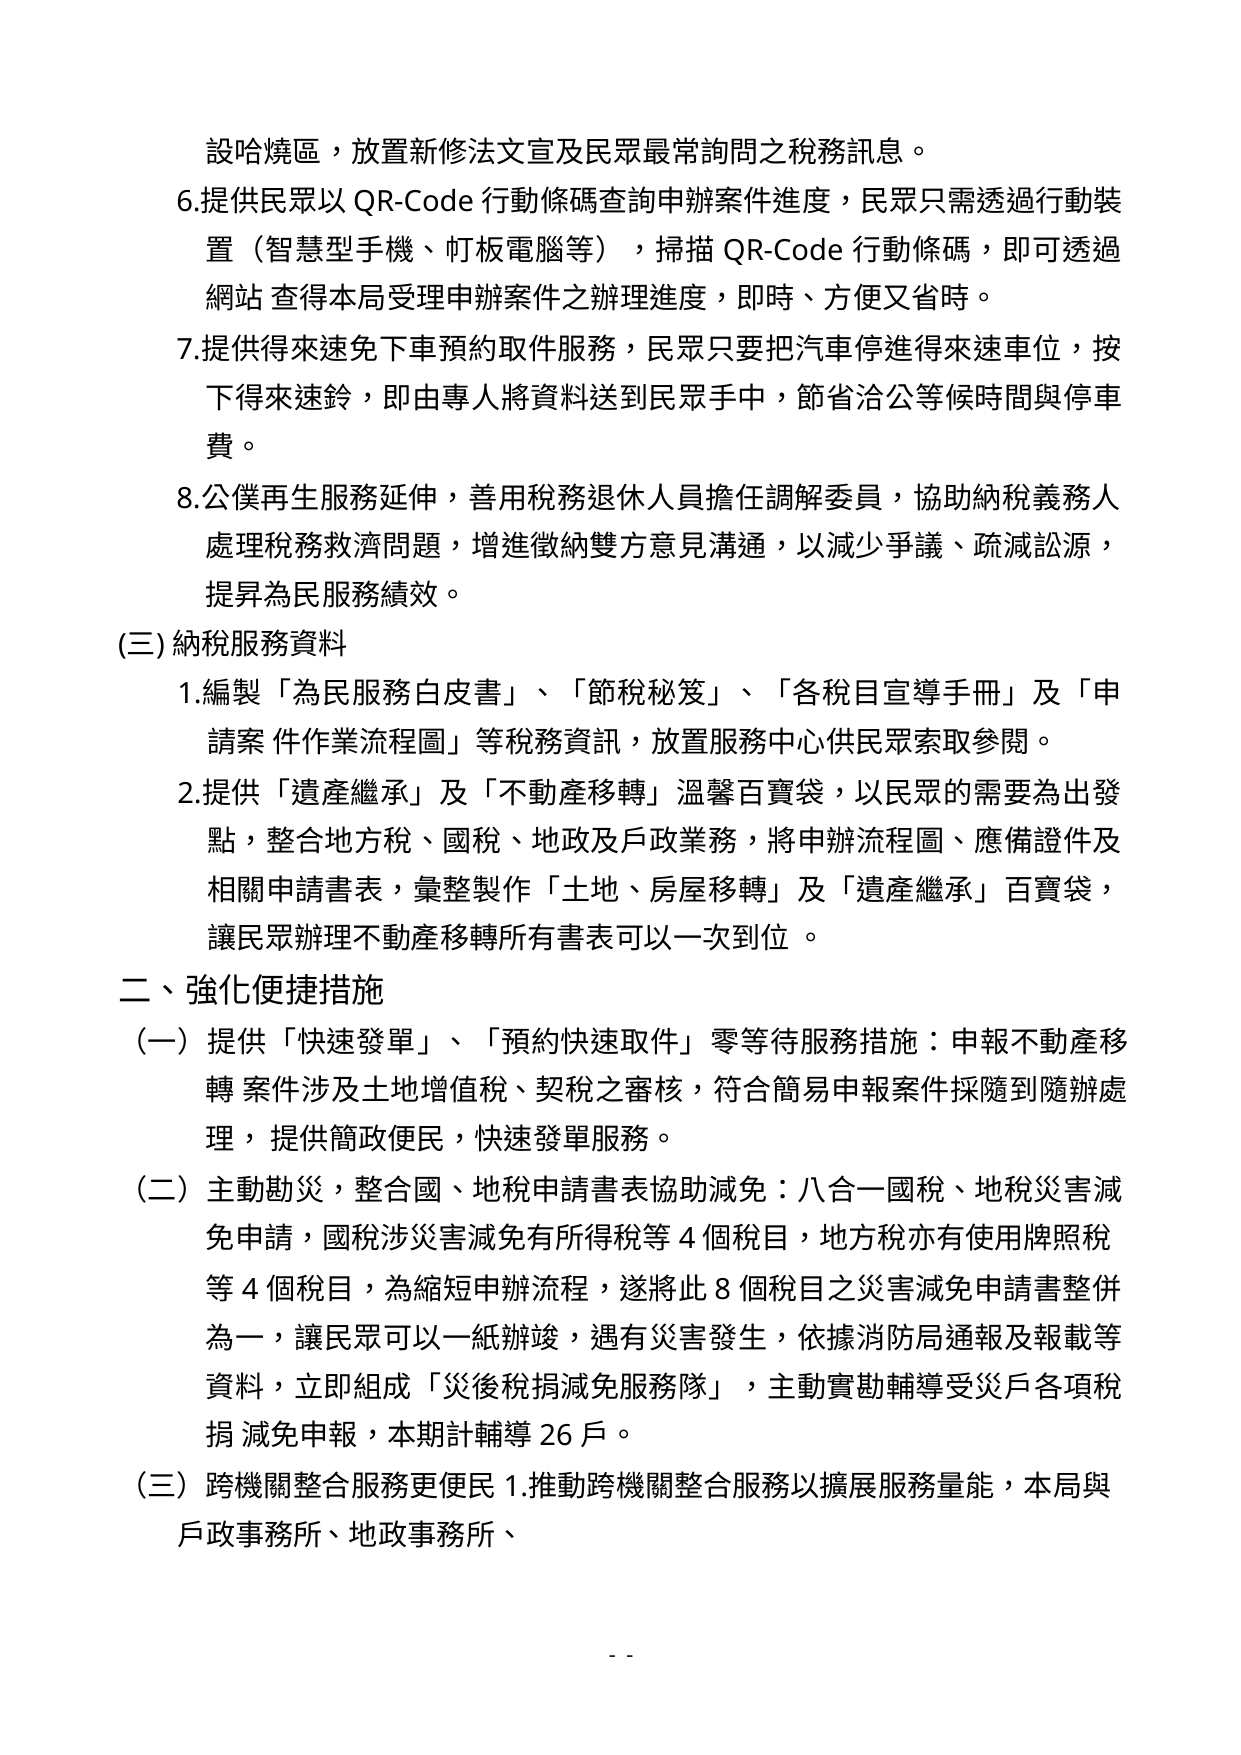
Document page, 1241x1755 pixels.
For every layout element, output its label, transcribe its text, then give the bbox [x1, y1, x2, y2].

text （二）主動勘災，整合國、地稅申請書表協助減免：八合一國稅、地稅災害減 免申請，國稅涉災害減免有所得稅等 4 個稅目，地方稅亦有使用牌照稅 [118, 1166, 1122, 1257]
text 2.提供「遺產繼承」及「不動產移轉」溫馨百寶袋，以民眾的需要為出發 點，整合地方稅、國稅、地政及戶政業務，將申辦流程圖、應備證件及 相關申請書表，彙整製作「土地、房屋移轉」及「遺產繼承」百寶袋， 讓民眾辦理不動產移轉所有書表可以一次到位 。 [177, 769, 1122, 957]
text 8.公僕再生服務延伸，善用稅務退休人員擔任調解委員，協助納稅義務人 處理稅務救濟問題，增進徵納雙方意見溝通，以減少爭議、疏減訟源， 提昇為民服務績效。 [176, 474, 1122, 614]
text 6.提供民眾以 QR-Code 行動條碼查詢申辦案件進度，民眾只需透過行動裝 置（智慧型手機、帄板電腦等），掃描 QR-Code 行動條碼，即可透過網站 查得本局受理申辦案件之辦理進度，即時、方便又省時。 [176, 177, 1122, 317]
text 1.編製「為民服務白皮書」、「節稅秘笈」、「各稅目宣導手冊」及「申請案 件作業流程圖」等稅務資訊，放置服務中心供民眾索取參閱。 [177, 670, 1122, 761]
text 設哈燒區，放置新修法文宣及民眾最常詢問之稅務訊息。 [205, 132, 934, 170]
text 等 4 個稅目，為縮短申辦流程，遂將此 8 個稅目之災害減免申請書整併 為一，讓民眾可以一紙辦竣，遇有災害發生，依據消防局通報及報載等 資料，立即組成「災後稅捐減免服務隊」，主動實勘輔導受災戶各項稅捐 減免申報，本期計輔導 26 戶。 [206, 1266, 1123, 1454]
text 7.提供得來速免下車預約取件服務，民眾只要把汽車停進得來速車位，按 下得來速鈴，即由專人將資料送到民眾手中，節省洽公等候時間與停車 費。 [176, 326, 1123, 465]
text （一）提供「快速發單」、「預約快速取件」零等待服務措施：申報不動產移轉 案件涉及土地增值稅、契稅之審核，符合簡易申報案件採隨到隨辦處理， 提供簡政便民，快速發單服務。 [118, 1018, 1129, 1157]
text （三）跨機關整合服務更便民 1.推動跨機關整合服務以擴展服務量能，本局與戶政事務所、地政事務所、 [118, 1463, 1129, 1554]
text (三) 納稅服務資料 [118, 621, 1140, 663]
subtitle 二、強化便捷措施 [118, 963, 1140, 1012]
